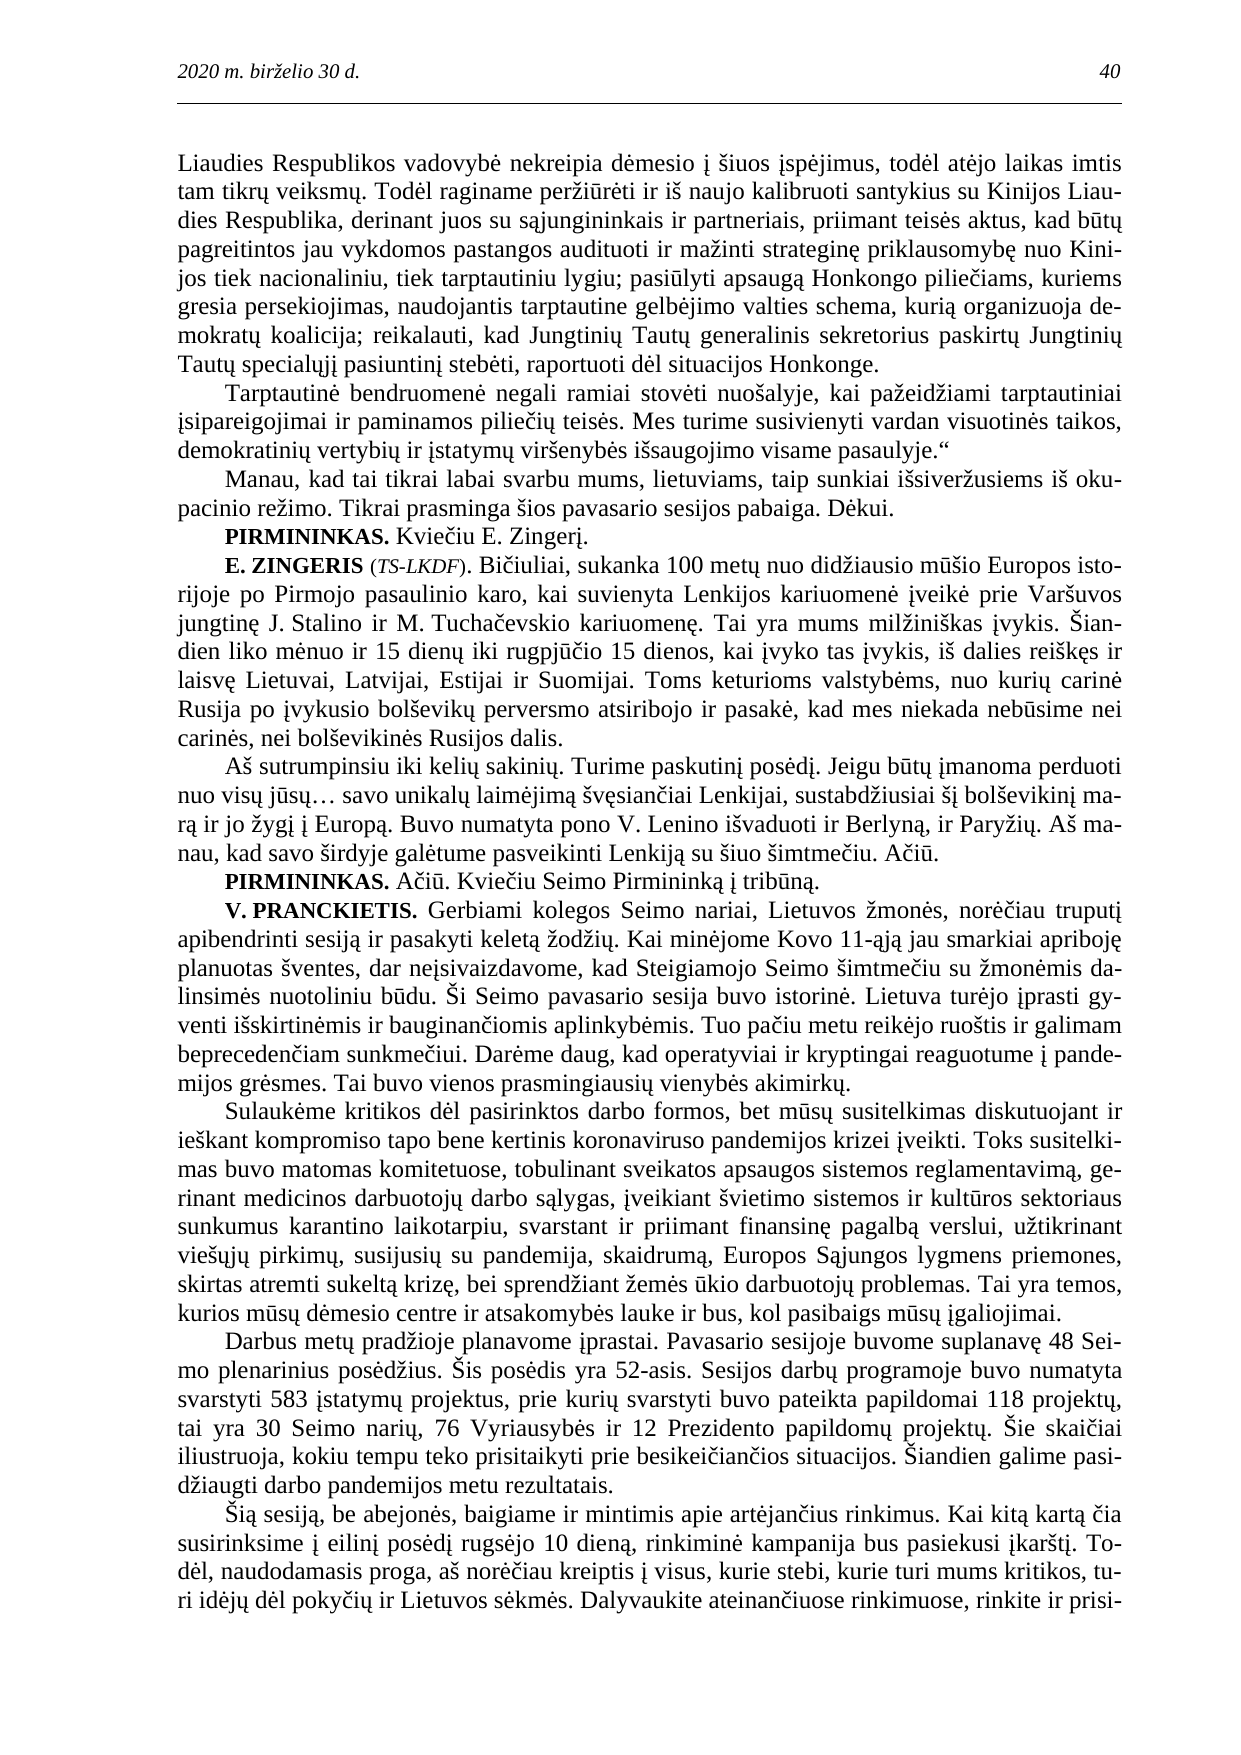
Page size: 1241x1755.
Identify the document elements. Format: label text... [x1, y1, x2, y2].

text PIRMININKAS. Kvie­čiu E. Zin­ge­rį. [177, 521, 1122, 550]
text Ma­nau, kad tai tik­rai la­bai svar­bu mums, lie­tu­viams, taip sun­kiai iš­si­ver­žu­siems iš oku­pa­ci­nio re­ži­mo. Tik­rai pras­min­ga šios pa­va­sa­rio se­si­jos pa­bai­ga. Dė­kui. [177, 464, 1122, 521]
text PIRMININKAS. Ačiū. Kvie­čiu Sei­mo Pir­mi­nin­ką į tri­bū­ną. [177, 866, 1122, 895]
text Dar­bus me­tų pra­džio­je pla­na­vo­me įpras­tai. Pa­va­sa­rio se­si­jo­je bu­vo­me su­pla­na­vę 48 Sei­mo ple­na­ri­nius po­sė­džius. Šis po­sė­dis yra 52-asis. Se­si­jos dar­bų pro­gra­mo­je bu­vo nu­ma­ty­ta svars­ty­ti 583 įsta­ty­mų pro­jek­tus, prie ku­rių svars­ty­ti bu­vo pa­teik­ta pa­pil­do­mai 118 pro­jek­tų, tai yra 30 Sei­mo na­rių, 76 Vy­riau­sy­bės ir 12 Pre­zi­den­to pa­pil­do­mų pro­jek­tų. Šie skai­čiai iliust­ruo­ja, ko­kiu tem­pu te­ko pri­si­tai­ky­ti prie be­si­kei­čian­čios si­tu­a­ci­jos. Šian­dien ga­li­me pa­si­džiaug­ti dar­bo pan­de­mi­jos me­tu re­zul­ta­tais. [177, 1326, 1122, 1499]
text Su­lau­kė­me kri­ti­kos dėl pa­si­rink­tos dar­bo for­mos, bet mū­sų su­si­tel­ki­mas dis­ku­tuo­jant ir ieš­kant kom­pro­mi­so ta­po be­ne ker­ti­nis ko­ro­na­vi­ru­so pan­de­mi­jos kri­zei įveik­ti. Toks su­si­tel­ki­mas bu­vo ma­to­mas ko­mi­te­tuo­se, to­bu­li­nant svei­ka­tos ap­sau­gos sis­te­mos reg­la­men­ta­vi­mą, ge­ri­nant me­di­ci­nos dar­buo­to­jų dar­bo są­ly­gas, įvei­kiant švie­ti­mo sis­te­mos ir kul­tū­ros sek­to­riaus sun­ku­mus ka­ran­ti­no lai­ko­tar­piu, svars­tant ir pri­imant fi­nan­si­nę pa­gal­bą ver­slui, už­tik­ri­nant vie­šų­jų pir­ki­mų, su­si­ju­sių su pan­de­mi­ja, skaid­ru­mą, Eu­ro­pos Są­jun­gos lyg­mens prie­mo­nes, skir­tas at­rem­ti su­kel­tą kri­zę, bei spren­džiant že­mės ūkio dar­buo­to­jų pro­ble­mas. Tai yra te­mos, ku­rios mū­sų dė­me­sio cen­tre ir at­sa­ko­my­bės lau­ke ir bus, kol pa­si­baigs mū­sų įga­lio­ji­mai. [177, 1096, 1122, 1326]
text E. ZINGERIS (TS-LKDF). Bi­čiu­liai, su­kan­ka 100 me­tų nuo di­džiau­sio mū­šio Eu­ro­pos is­to­ri­jo­je po Pir­mo­jo pa­sau­li­nio ka­ro, kai su­vie­ny­ta Len­ki­jos ka­riuo­me­nė įvei­kė prie Var­šu­vos jung­ti­nę J. Sta­li­no ir M. Tu­cha­čev­skio ka­riuo­me­nę. Tai yra mums mil­ži­niš­kas įvy­kis. Šian­dien li­ko mė­nuo ir 15 die­nų iki rug­pjū­čio 15 die­nos, kai įvy­ko tas įvy­kis, iš da­lies reiš­kęs ir lais­vę Lie­tu­vai, Lat­vi­jai, Es­ti­jai ir Suo­mi­jai. Toms ke­tu­rioms vals­ty­bėms, nuo ku­rių ca­ri­nė Ru­si­ja po įvy­ku­sio bol­še­vi­kų per­ver­smo at­si­ri­bo­jo ir pa­sa­kė, kad mes nie­ka­da ne­bū­si­me nei ca­ri­nės, nei bol­še­vi­ki­nės Ru­si­jos da­li­s. [177, 550, 1122, 751]
text Tarp­tau­ti­nė ben­druo­me­nė ne­ga­li ra­miai sto­vė­ti nuo­ša­ly­je, kai pa­žei­džia­mi tarp­tau­ti­niai įsi­pa­rei­go­ji­mai ir pa­mi­na­mos pi­lie­čių tei­sės. Mes tu­ri­me su­si­vie­ny­ti var­dan vi­suo­ti­nės tai­kos, de­mo­kra­tinių ver­ty­bių ir įsta­ty­mų vir­še­ny­bės iš­sau­go­ji­mo vi­sa­me pa­sau­ly­je.“ [177, 378, 1122, 464]
text Aš su­trum­pin­siu iki ke­lių sa­ki­nių. Tu­ri­me pas­ku­ti­nį po­sė­dį. Jei­gu bū­tų įma­no­ma per­duo­ti nuo vi­sų jū­sų… sa­vo uni­ka­lų lai­mė­ji­mą švę­sian­čiai Len­ki­jai, su­stab­džiu­siai šį bol­še­vi­ki­nį ma­rą ir jo žy­gį į Eu­ro­pą. Bu­vo nu­ma­ty­ta po­no V. Le­ni­no iš­va­duo­ti ir Ber­ly­ną, ir Pa­ry­žių. Aš ma­nau, kad sa­vo šir­dy­je ga­lė­tu­me pa­svei­kin­ti Len­ki­ją su šiuo šimt­me­čiu. Ačiū. [177, 751, 1122, 866]
text V. PRANCKIETIS. Ger­bia­mi ko­le­gos Sei­mo na­riai, Lie­tu­vos žmo­nės, no­rė­čiau tru­pu­tį api­ben­drin­ti se­si­ją ir pa­sa­ky­ti ke­le­tą žo­džių. Kai mi­nė­jo­me Ko­vo 11-ąją jau smar­kiai ap­ri­bo­ję pla­nuo­tas šven­tes, dar ne­įsi­vaiz­da­vo­me, kad Stei­gia­mo­jo Sei­mo šimt­me­čiu su žmo­nė­mis da­lin­si­mės nuo­to­li­niu bū­du. Ši Sei­mo pa­va­sa­rio se­si­ja bu­vo is­to­ri­nė. Lie­tu­va tu­rė­jo įpras­ti gy­ven­ti iš­skir­ti­nė­mis ir bau­gi­nan­čio­mis ap­lin­ky­bė­mis. Tuo pa­čiu me­tu rei­kė­jo ruoš­tis ir ga­li­mam be­pre­ce­den­čiam sun­kme­čiui. Da­rė­me daug, kad ope­ra­ty­viai ir kryp­tin­gai re­a­guo­tu­me į pan­de­mi­jos grės­mes. Tai bu­vo vie­nos pra­smin­giau­sių vie­ny­bės aki­mir­kų. [177, 895, 1122, 1096]
text Liau­dies Res­pub­li­kos va­do­vy­bė ne­krei­pia dė­me­sio į šiuos įspė­ji­mus, to­dėl at­ėjo lai­kas im­tis tam tik­rų veiks­mų. To­dėl ra­gi­na­me per­žiū­rė­ti ir iš nau­jo ka­lib­ruo­ti san­ty­kius su Ki­ni­jos Liau­dies Res­pub­li­ka, de­ri­nant juos su są­jun­gi­nin­kais ir part­ne­riais, pri­imant tei­sės ak­tus, kad bū­tų pa­grei­tin­tos jau vyk­do­mos pa­stan­gos au­di­tuo­ti ir ma­žin­ti stra­te­gi­nę pri­klau­so­my­bę nuo Ki­ni­jos tiek na­cio­na­li­niu, tiek tarp­tau­ti­niu ly­giu; pa­siū­ly­ti ap­sau­gą Hon­kon­go pi­lie­čiams, ku­riems gre­sia per­se­kio­ji­mas, nau­do­jan­tis tarp­tau­ti­ne gel­bė­ji­mo val­ties sche­ma, ku­rią or­ga­ni­zuo­ja de­mok­ra­tų ko­a­li­ci­ja; rei­ka­lau­ti, kad Jung­ti­nių Tau­tų ge­ne­ra­li­nis sek­re­to­rius pa­skir­tų Jung­ti­nių Tau­tų spe­cia­lų­jį pa­siun­ti­nį ste­bė­ti, ra­por­tuo­ti dėl si­tu­a­ci­jos Hon­kon­ge. [177, 148, 1122, 378]
text Šią se­si­ją, be abe­jo­nės, bai­gia­me ir min­ti­mis apie ar­tė­jan­čius rin­ki­mus. Kai ki­tą kar­tą čia su­si­rink­si­me į ei­li­nį po­sė­dį rug­sė­jo 10 die­ną, rin­ki­mi­nė kam­pa­ni­ja bus pa­sie­ku­si įkarš­tį. To­dėl, nau­do­da­ma­sis pro­ga, aš no­rė­čiau kreip­tis į vi­sus, ku­rie ste­bi, ku­rie tu­ri mums kri­ti­kos, tu­ri idė­jų dėl po­ky­čių ir Lie­tu­vos sėk­mės. Da­ly­vau­ki­te at­ei­nan­čiuo­se rin­ki­muo­se, rin­ki­te ir pri­si­ [177, 1499, 1122, 1614]
